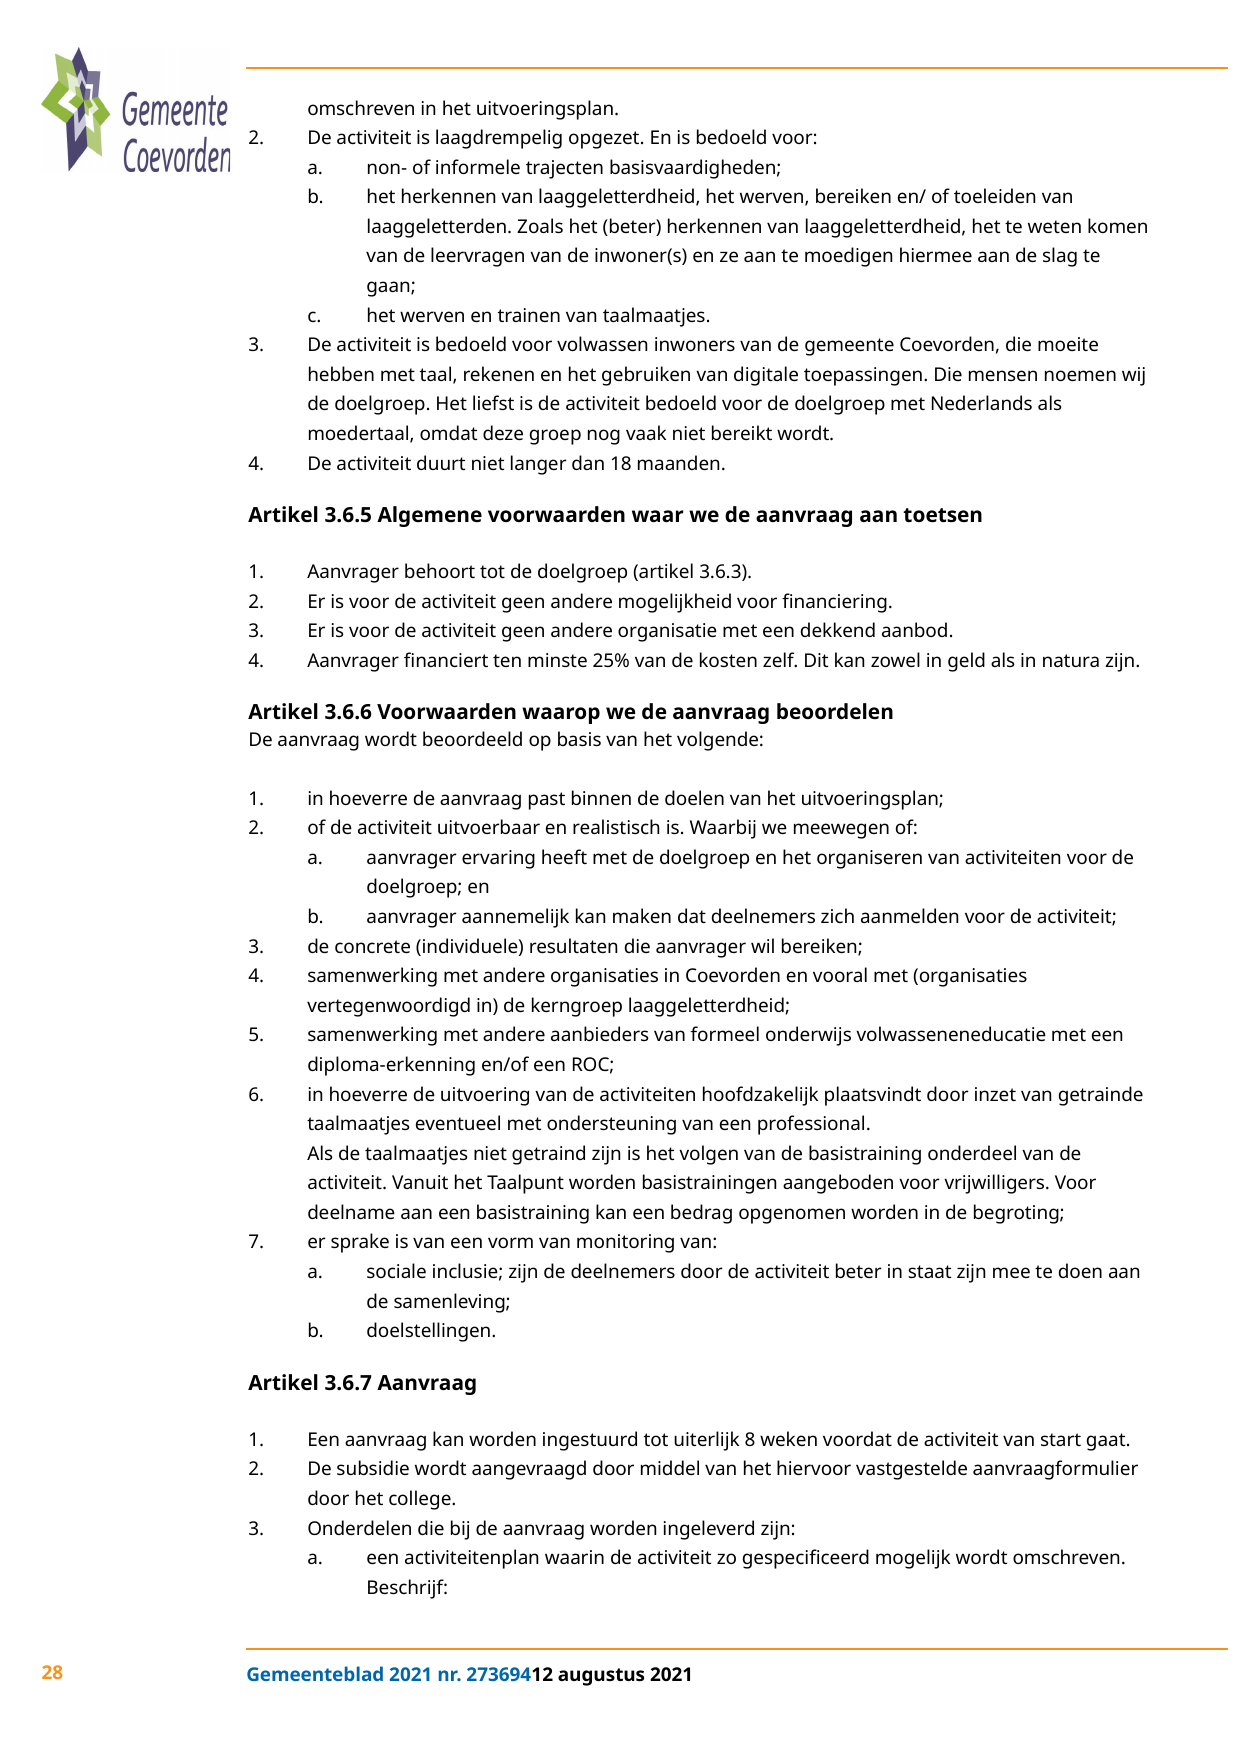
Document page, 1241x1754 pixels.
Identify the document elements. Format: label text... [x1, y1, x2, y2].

text Artikel 3.6.7 Aanvraag [248, 1368, 1152, 1396]
list samenwerking met andere aanbieders van formeel onderwijs volwasseneneducatie met een diploma-erkenning en/of een ROC; [248, 1022, 1152, 1077]
text De aanvraag wordt beoordeeld op basis van het volgende: [248, 726, 1152, 752]
list een activiteitenplan waarin de activiteit zo gespecificeerd mogelijk wordt omschreven. Beschrijf: [307, 1544, 1152, 1599]
list doelstellingen. [307, 1317, 1152, 1343]
list aanvrager aannemelijk kan maken dat deelnemers zich aanmelden voor de activiteit; [307, 903, 1152, 929]
list er sprake is van een vorm van monitoring van: [248, 1229, 1152, 1254]
list Er is voor de activiteit geen andere organisatie met een dekkend aanbod. [248, 617, 1152, 643]
list in hoeverre de aanvraag past binnen de doelen van het uitvoeringsplan; [248, 785, 1152, 811]
list Aanvrager financiert ten minste 25% van de kosten zelf. Dit kan zowel in geld als in natura zijn. [248, 647, 1152, 673]
list samenwerking met andere organisaties in Coevorden en vooral met (organisaties vertegenwoordigd in) de kerngroep laaggeletterdheid; [248, 962, 1152, 1018]
list de concrete (individuele) resultaten die aanvrager wil bereiken; [248, 933, 1152, 959]
list Aanvrager behoort tot de doelgroep (artikel 3.6.3). [248, 558, 1152, 584]
text Artikel 3.6.6 Voorwaarden waarop we de aanvraag beoordelen [248, 697, 1152, 726]
list non- of informele trajecten basisvaardigheden; [307, 154, 1152, 180]
list Als de taalmaatjes niet getraind zijn is het volgen van de basistraining onderdeel van de activiteit. Vanuit het Taalpunt worden basistrainingen aangeboden voor vrijwilligers. Voor deelname aan een basistraining kan een bedrag opgenomen worden in de begroting; [248, 1140, 1152, 1225]
list of de activiteit uitvoerbaar en realistisch is. Waarbij we meewegen of: [248, 814, 1152, 840]
list De subsidie wordt aangevraagd door middel van het hiervoor vastgestelde aanvraagformulier door het college. [248, 1456, 1152, 1511]
list het herkennen van laaggeletterdheid, het werven, bereiken en/ of toeleiden van laaggeletterden. Zoals het (beter) herkennen van laaggeletterdheid, het te weten komen van de leervragen van de inwoner(s) en ze aan te moedigen hiermee aan de slag te gaan; [307, 183, 1152, 298]
list Een aanvraag kan worden ingestuurd tot uiterlijk 8 weken voordat de activiteit van start gaat. [248, 1426, 1152, 1452]
list omschreven in het uitvoeringsplan. [248, 95, 1152, 121]
list sociale inclusie; zijn de deelnemers door de activiteit beter in staat zijn mee te doen aan de samenleving; [307, 1258, 1152, 1314]
picture [41, 47, 231, 172]
list het werven en trainen van taalmaatjes. [307, 302, 1152, 328]
list De activiteit duurt niet langer dan 18 maanden. [248, 450, 1152, 476]
list Onderdelen die bij de aanvraag worden ingeleverd zijn: [248, 1515, 1152, 1540]
list Er is voor de activiteit geen andere mogelijkheid voor financiering. [248, 588, 1152, 613]
text Artikel 3.6.5 Algemene voorwaarden waar we de aanvraag aan toetsen [248, 500, 1152, 529]
list De activiteit is bedoeld voor volwassen inwoners van de gemeente Coevorden, die moeite hebben met taal, rekenen en het gebruiken van digitale toepassingen. Die mensen noemen wij de doelgroep. Het liefst is de activiteit bedoeld voor de doelgroep met Nederlands als moedertaal, omdat deze groep nog vaak niet bereikt wordt. [248, 331, 1152, 446]
list De activiteit is laagdrempelig opgezet. En is bedoeld voor: [248, 124, 1152, 150]
list in hoeverre de uitvoering van de activiteiten hoofdzakelijk plaatsvindt door inzet van getrainde taalmaatjes eventueel met ondersteuning van een professional. [248, 1081, 1152, 1136]
list aanvrager ervaring heeft met de doelgroep en het organiseren van activiteiten voor de doelgroep; en [307, 844, 1152, 899]
